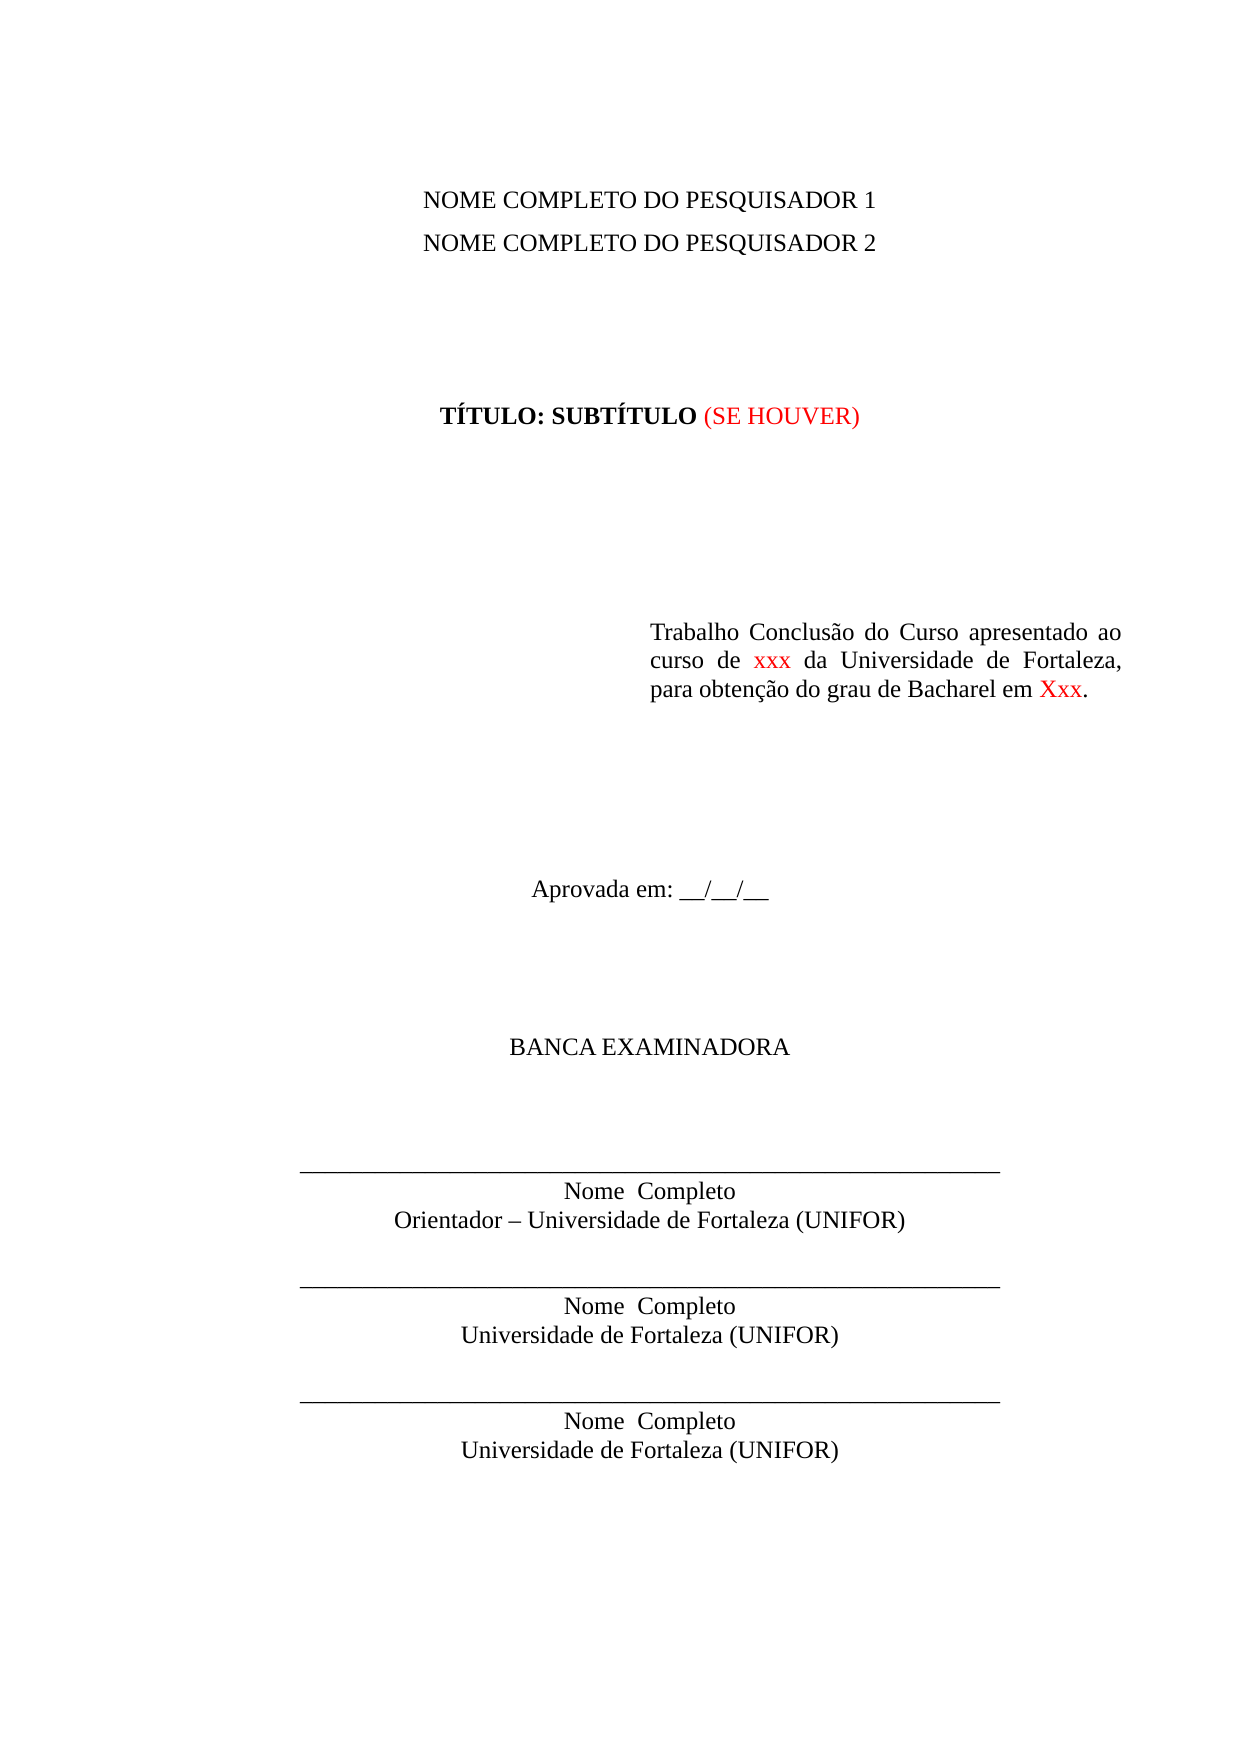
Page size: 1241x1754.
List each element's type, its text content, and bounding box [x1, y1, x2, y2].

text BANCA EXAMINADORA [177, 1032, 1122, 1061]
text ________________________________________________________ [177, 1377, 1122, 1406]
text ________________________________________________________ [177, 1262, 1122, 1291]
text Trabalho Conclusão do Curso apresentado ao curso de xxx da Universidade de Fortaleza, para obtenção do grau de Bacharel em Xxx. [650, 617, 1122, 703]
text Aprovada em: __/__/__ [177, 874, 1122, 903]
text Nome Completo [177, 1291, 1122, 1320]
text NOME COMPLETO DO PESQUISADOR 1 [177, 185, 1122, 214]
text NOME COMPLETO DO PESQUISADOR 2 [177, 228, 1122, 257]
text Nome Completo [177, 1406, 1122, 1435]
text Orientador – Universidade de Fortaleza (UNIFOR) [177, 1205, 1122, 1234]
text ________________________________________________________ [177, 1147, 1122, 1176]
text Nome Completo [177, 1176, 1122, 1205]
text Universidade de Fortaleza (UNIFOR) [177, 1435, 1122, 1464]
text TÍTULO: SUBTÍTULO (SE HOUVER) [177, 401, 1122, 430]
text Universidade de Fortaleza (UNIFOR) [177, 1320, 1122, 1349]
